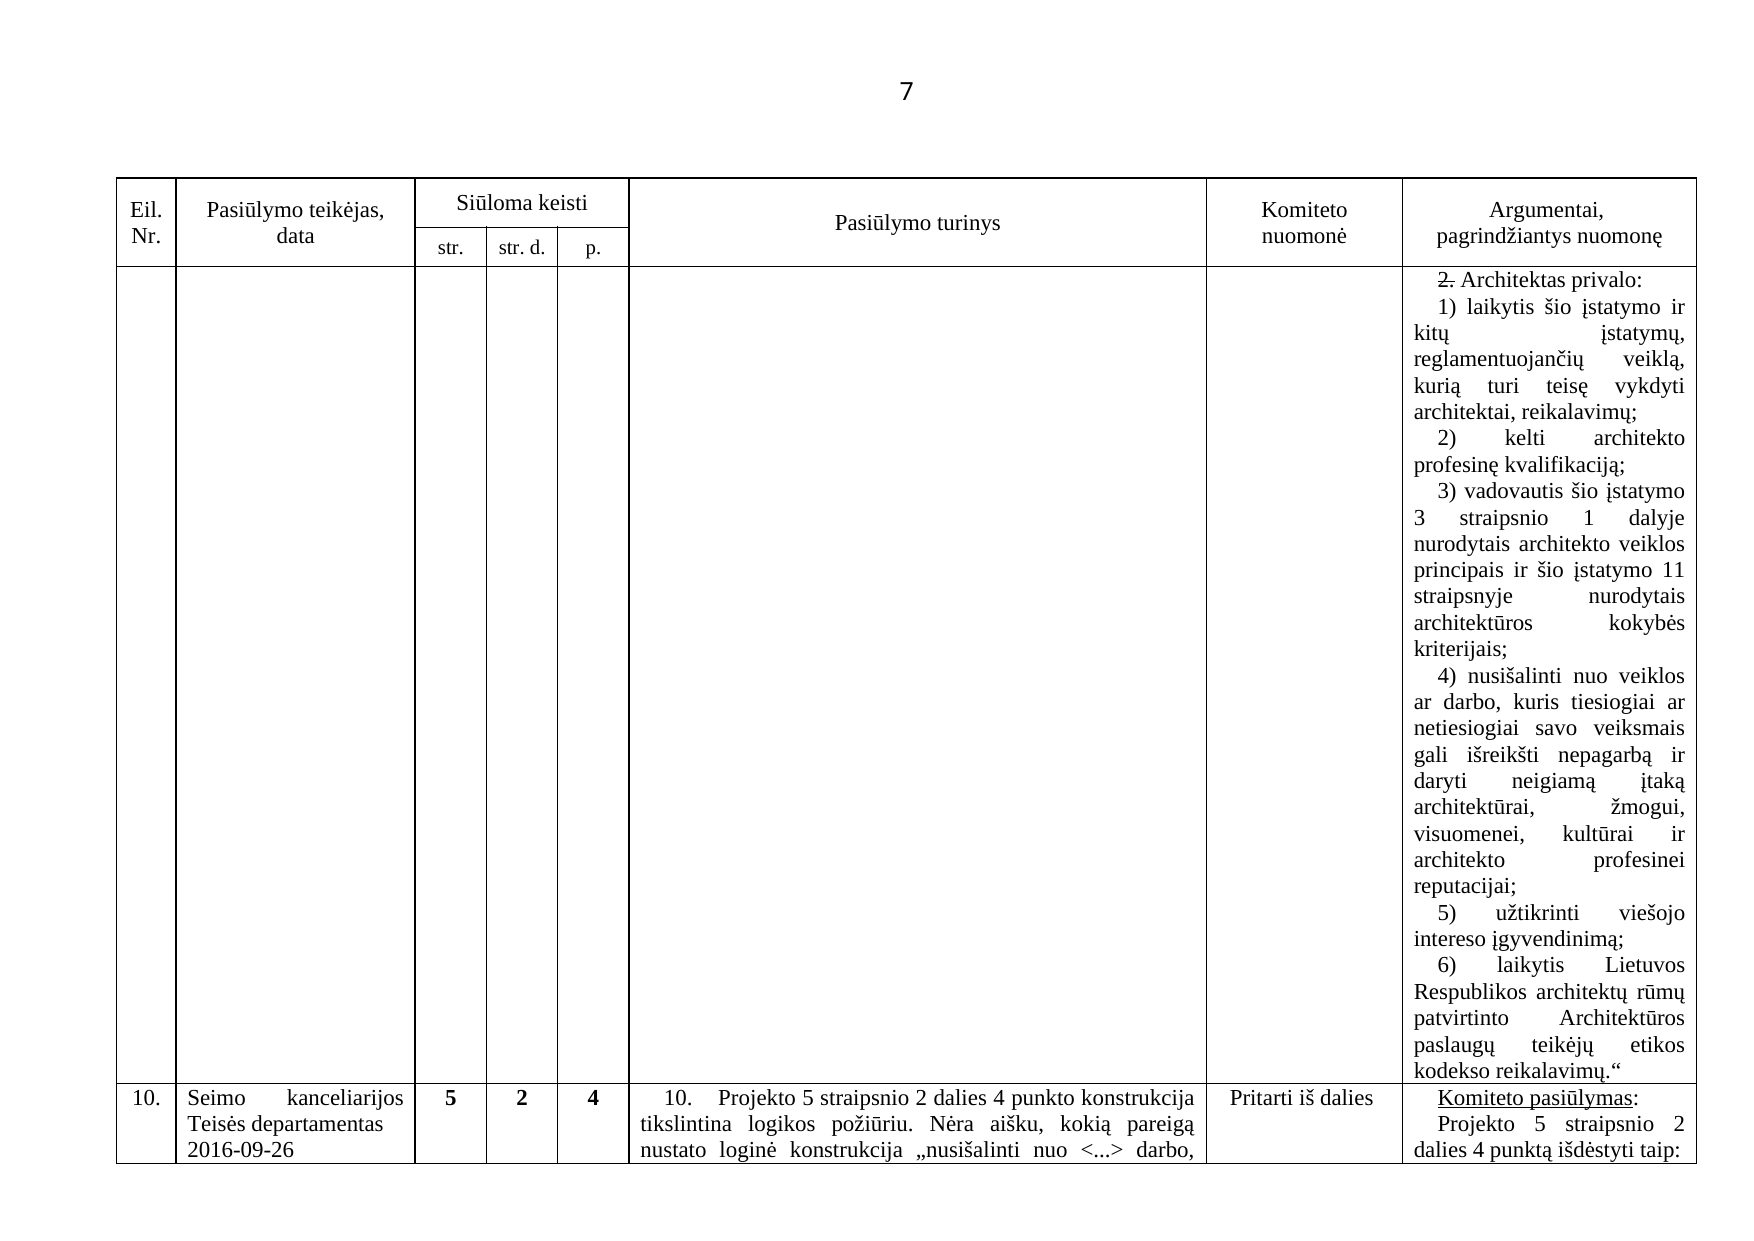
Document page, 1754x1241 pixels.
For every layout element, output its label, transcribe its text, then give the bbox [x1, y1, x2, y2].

table_header Pasiūlymo turinys [630, 179, 1206, 266]
table_cell [487, 267, 557, 1083]
table_cell 4 [558, 1084, 628, 1163]
table_cell 10. [117, 1084, 175, 1163]
table_cell [177, 267, 414, 1083]
table_header Pasiūlymo teikėjas, data [177, 179, 414, 266]
table_header Eil. Nr. [117, 179, 175, 266]
table_cell [558, 267, 628, 1083]
table_cell 10. Projekto 5 straipsnio 2 dalies 4 punkto konstrukcija tikslintina logikos požiūriu. Nėra aišku, kokią pareigą nustato loginė konstrukcija „nusišalinti nuo <...> darbo, [630, 1084, 1206, 1163]
table_cell Komiteto pasiūlymas: Projekto 5 straipsnio 2 dalies 4 punktą išdėstyti taip: [1403, 1084, 1696, 1163]
table_cell 2. Architektas privalo: 1) laikytis šio įstatymo ir kitų įstatymų, reglamentuojančių veiklą, kurią turi teisę vykdyti architektai, reikalavimų; 2) kelti architekto profesinę kvalifikaciją; 3) vadovautis šio įstatymo 3 straipsnio 1 dalyje nurodytais architekto veiklos principais ir šio įstatymo 11 straipsnyje nurodytais architektūros kokybės kriterijais; 4) nusišalinti nuo veiklos ar darbo, kuris tiesiogiai ar netiesiogiai savo veiksmais gali išreikšti nepagarbą ir daryti neigiamą įtaką architektūrai, žmogui, visuomenei, kultūrai ir architekto profesinei reputacijai; 5) užtikrinti viešojo intereso įgyvendinimą; 6) laikytis Lietuvos Respublikos architektų rūmų patvirtinto Architektūros paslaugų teikėjų etikos kodekso reikalavimų.“ [1403, 267, 1696, 1083]
table_cell [416, 267, 486, 1083]
table_cell p. [558, 228, 628, 266]
table_cell 2 [487, 1084, 557, 1163]
table_cell Seimo kanceliarijos Teisės departamentas 2016-09-26 [177, 1084, 414, 1163]
table_cell [117, 267, 175, 1083]
table_header Siūloma keisti [416, 179, 628, 226]
table_header Argumentai, pagrindžiantys nuomonę [1403, 179, 1696, 266]
table_cell [1207, 267, 1402, 1083]
table_cell [630, 267, 1206, 1083]
table_cell 5 [416, 1084, 486, 1163]
table_cell Pritarti iš dalies [1207, 1084, 1402, 1163]
table_header Komiteto nuomonė [1207, 179, 1402, 266]
table_cell str. d. [487, 228, 557, 266]
table_cell str. [416, 228, 486, 266]
